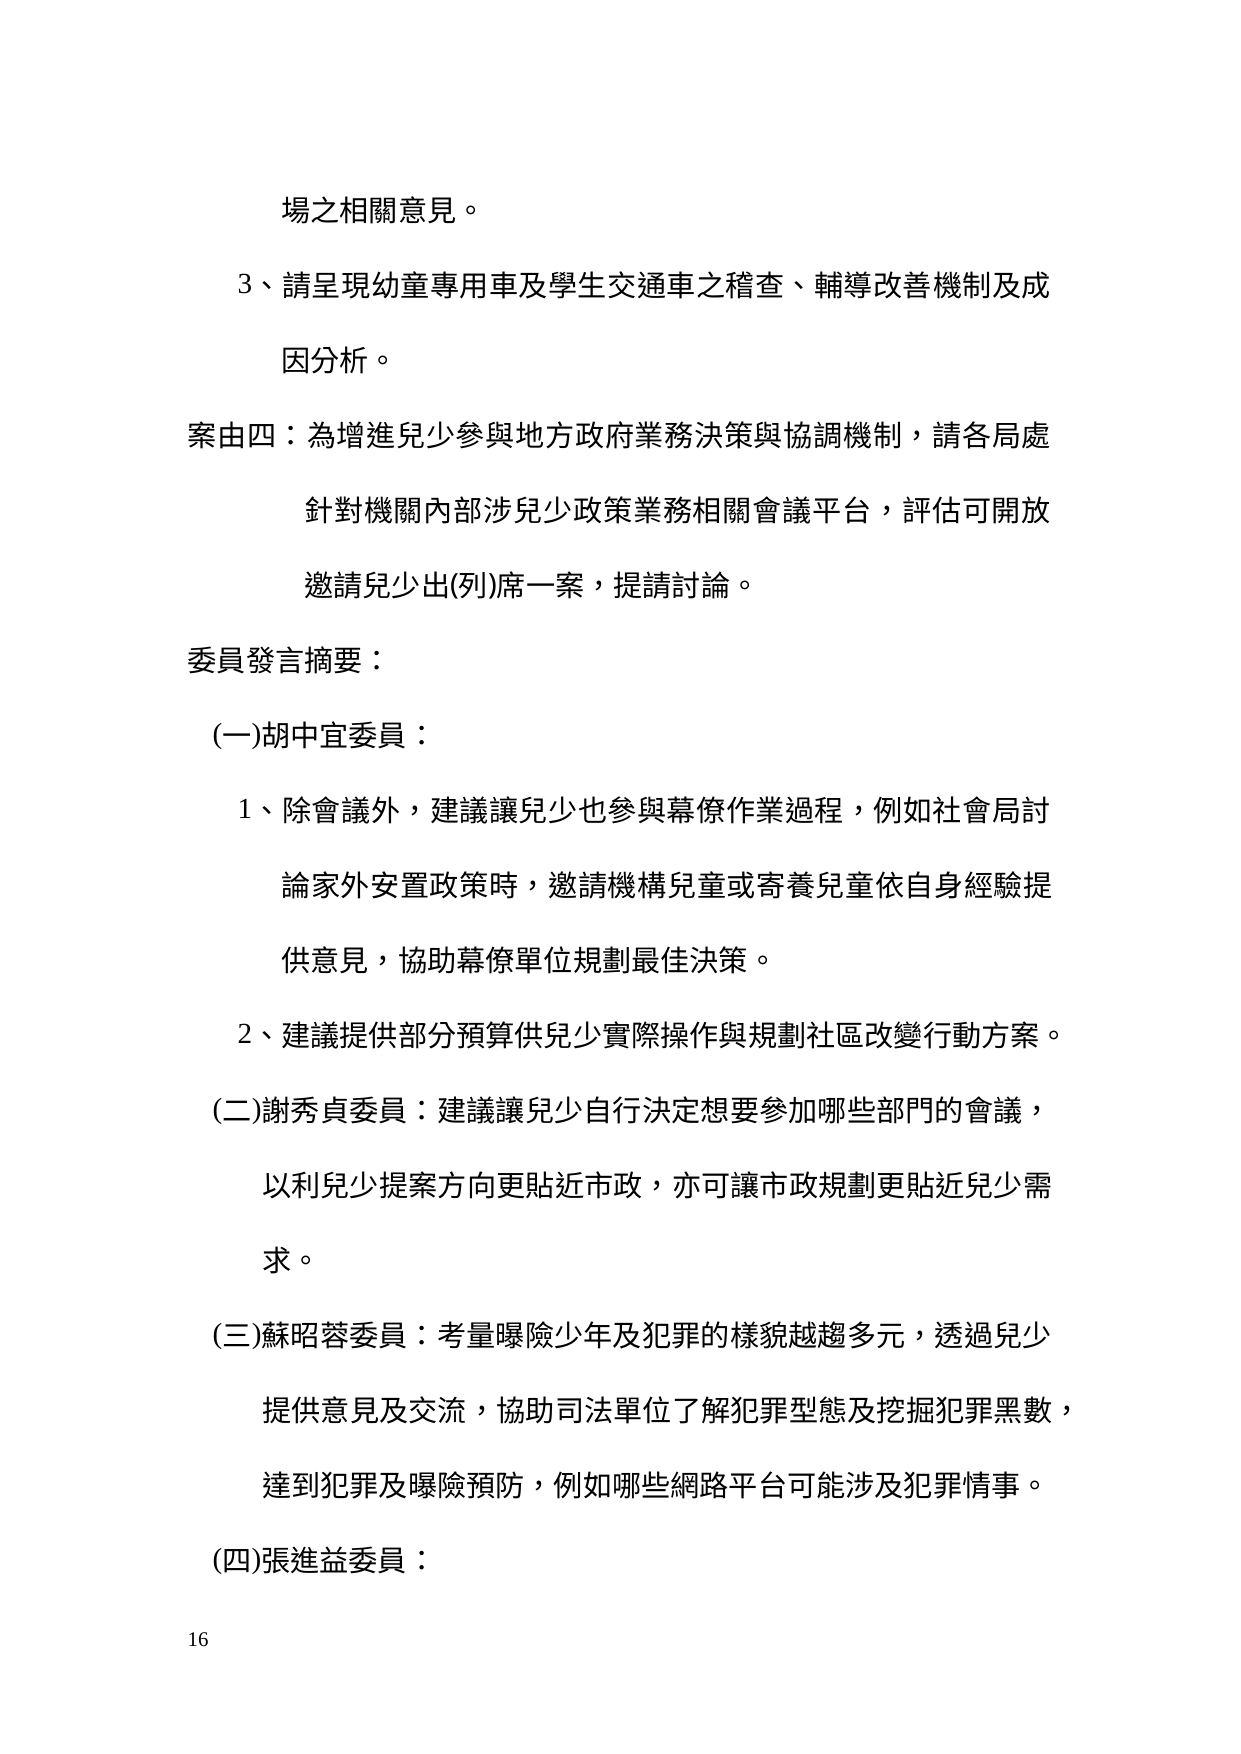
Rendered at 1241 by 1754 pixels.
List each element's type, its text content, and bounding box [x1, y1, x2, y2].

text (二)謝秀貞委員：建議讓兒少自行決定想要參加哪些部門的會議，以利兒少提案方向更貼近市政，亦可讓市政規劃更貼近兒少需求。 [212, 1064, 1053, 1289]
text 委員發言摘要： [187, 614, 1053, 689]
text (三)蘇昭蓉委員：考量曝險少年及犯罪的樣貌越趨多元，透過兒少提供意見及交流，協助司法單位了解犯罪型態及挖掘犯罪黑數，達到犯罪及曝險預防，例如哪些網路平台可能涉及犯罪情事。 [212, 1289, 1053, 1514]
text 場之相關意見。 [237, 164, 1053, 239]
text (四)張進益委員： [212, 1514, 1053, 1589]
text 1、除會議外，建議讓兒少也參與幕僚作業過程，例如社會局討論家外安置政策時，邀請機構兒童或寄養兒童依自身經驗提供意見，協助幕僚單位規劃最佳決策。 [237, 764, 1053, 989]
text 2、建議提供部分預算供兒少實際操作與規劃社區改變行動方案。 [237, 989, 1053, 1064]
text 3、請呈現幼童專用車及學生交通車之稽查、輔導改善機制及成因分析。 [237, 239, 1053, 389]
text 案由四：為增進兒少參與地方政府業務決策與協調機制，請各局處針對機關內部涉兒少政策業務相關會議平台，評估可開放邀請兒少出(列)席一案，提請討論。 [187, 389, 1053, 614]
text (一)胡中宜委員： [212, 689, 1053, 764]
